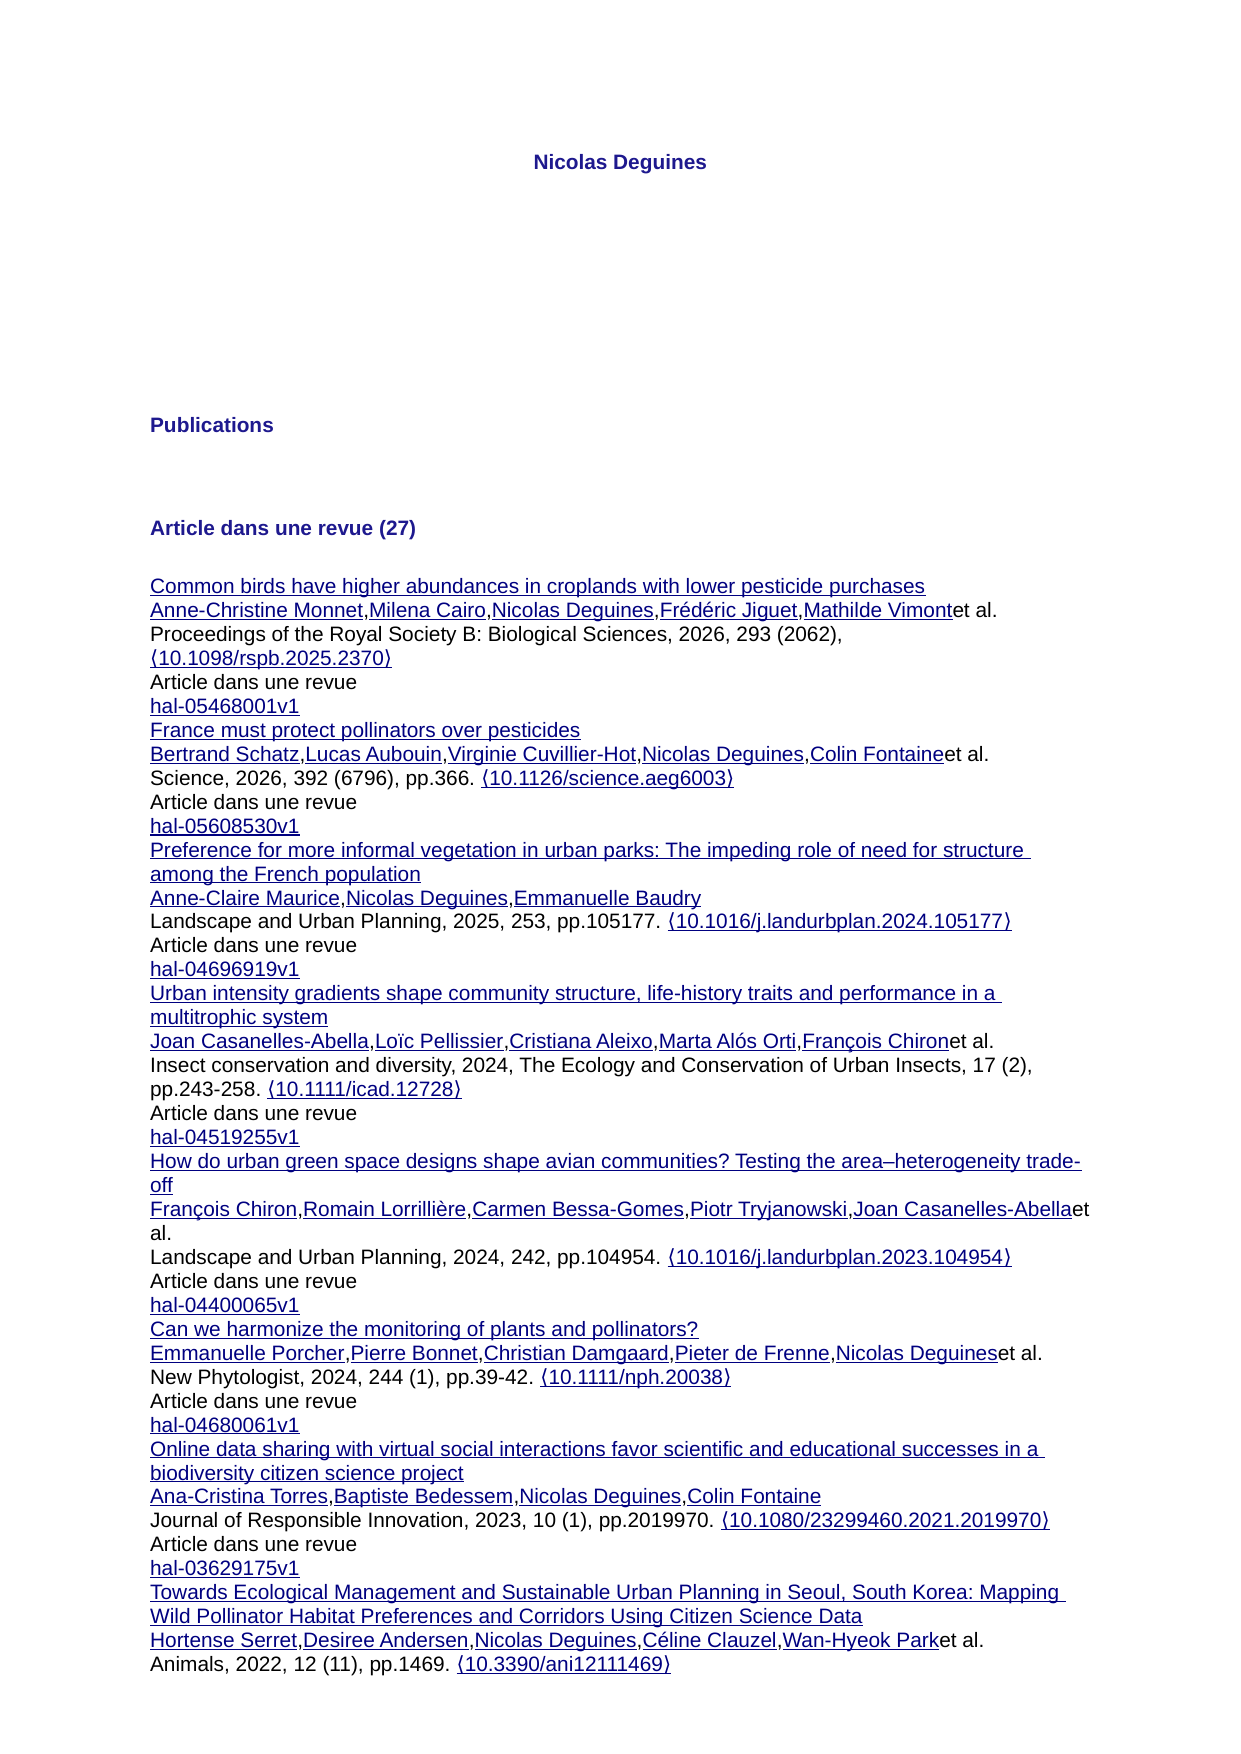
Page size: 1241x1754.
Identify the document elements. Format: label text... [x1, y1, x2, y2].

subtitle Nicolas Deguines [150, 150, 1090, 174]
table_cell Towards Ecological Management and Sustainable Urban Planning in Seoul, South Korea: Mapping Wild Pollinator Habitat Preferences and Corridors Using Citizen Science Data Hortense Serret,Desiree Andersen,Nicolas Deguines,Céline Clauzel,Wan-Hyeok Parket al. Animals, 2022, 12 (11), pp.1469. ⟨10.3390/ani12111469⟩ [150, 1580, 1090, 1676]
table_cell Preference for more informal vegetation in urban parks: The impeding role of need for structure among the French population Anne-Claire Maurice,Nicolas Deguines,Emmanuelle Baudry Landscape and Urban Planning, 2025, 253, pp.105177. ⟨10.1016/j.landurbplan.2024.105177⟩ Article dans une revue hal-04696919v1 [150, 838, 1090, 981]
table_header Common birds have higher abundances in croplands with lower pesticide purchases Anne-Christine Monnet,Milena Cairo,Nicolas Deguines,Frédéric Jiguet,Mathilde Vimontet al. Proceedings of the Royal Society B: Biological Sciences, 2026, 293 (2062), ⟨10.1098/rspb.2025.2370⟩ Article dans une revue hal-05468001v1 [150, 574, 1090, 718]
table_cell France must protect pollinators over pesticides Bertrand Schatz,Lucas Aubouin,Virginie Cuvillier-Hot,Nicolas Deguines,Colin Fontaineet al. Science, 2026, 392 (6796), pp.366. ⟨10.1126/science.aeg6003⟩ Article dans une revue hal-05608530v1 [150, 718, 1090, 837]
table_cell How do urban green space designs shape avian communities? Testing the area–heterogeneity trade-off François Chiron,Romain Lorrillière,Carmen Bessa-Gomes,Piotr Tryjanowski,Joan Casanelles-Abellaet al. Landscape and Urban Planning, 2024, 242, pp.104954. ⟨10.1016/j.landurbplan.2023.104954⟩ Article dans une revue hal-04400065v1 [150, 1149, 1090, 1317]
table_cell Urban intensity gradients shape community structure, life‐history traits and performance in a multitrophic system Joan Casanelles‐Abella,Loïc Pellissier,Cristiana Aleixo,Marta Alós Orti,François Chironet al. Insect conservation and diversity, 2024, The Ecology and Conservation of Urban Insects, 17 (2), pp.243-258. ⟨10.1111/icad.12728⟩ Article dans une revue hal-04519255v1 [150, 981, 1090, 1149]
subtitle Publications [150, 412, 1090, 436]
table_cell Can we harmonize the monitoring of plants and pollinators? Emmanuelle Porcher,Pierre Bonnet,Christian Damgaard,Pieter de Frenne,Nicolas Deguineset al. New Phytologist, 2024, 244 (1), pp.39-42. ⟨10.1111/nph.20038⟩ Article dans une revue hal-04680061v1 [150, 1317, 1090, 1436]
table_cell Online data sharing with virtual social interactions favor scientific and educational successes in a biodiversity citizen science project Ana-Cristina Torres,Baptiste Bedessem,Nicolas Deguines,Colin Fontaine Journal of Responsible Innovation, 2023, 10 (1), pp.2019970. ⟨10.1080/23299460.2021.2019970⟩ Article dans une revue hal-03629175v1 [150, 1436, 1090, 1580]
subtitle Article dans une revue (27) [150, 516, 1090, 539]
